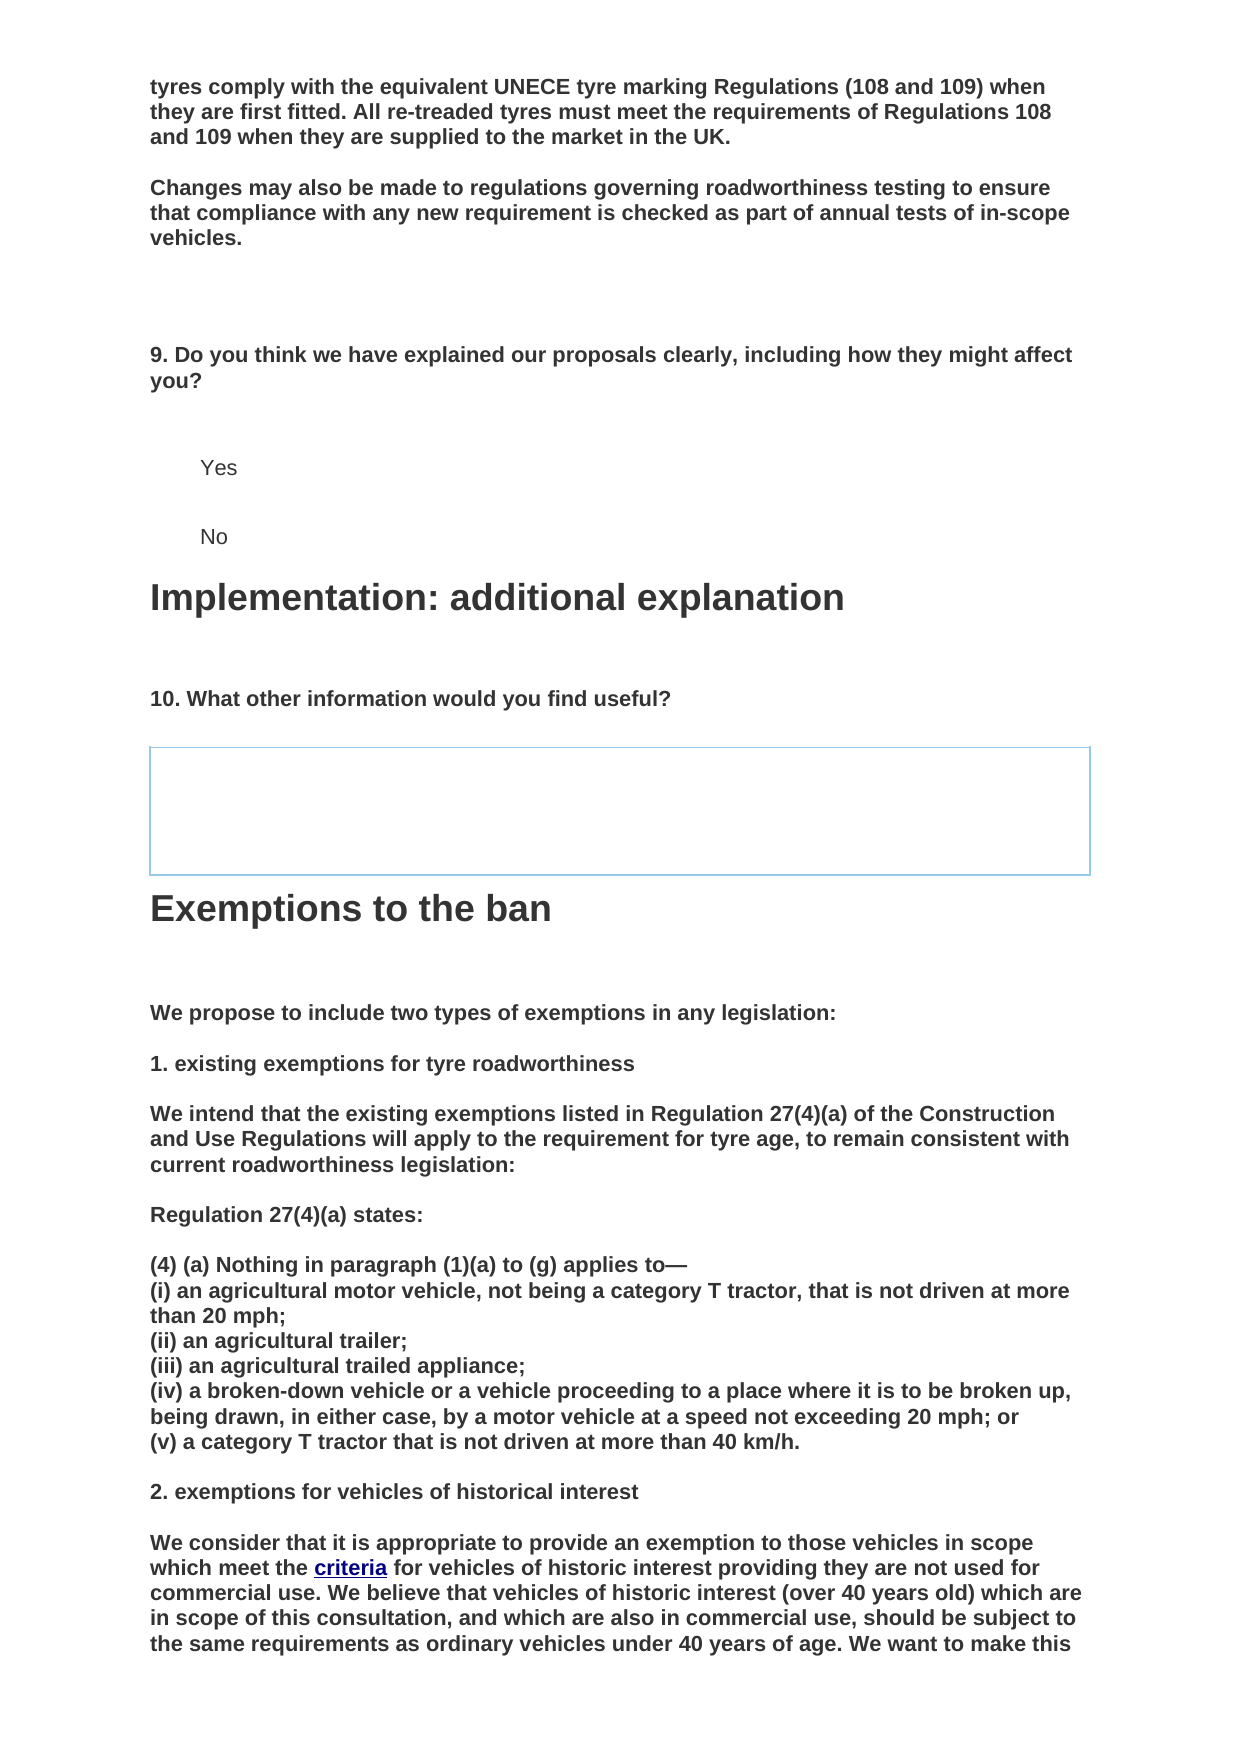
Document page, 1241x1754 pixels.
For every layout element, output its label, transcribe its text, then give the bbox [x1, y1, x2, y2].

table_cell [150, 497, 200, 565]
table_header Yes [200, 428, 237, 497]
text We propose to include two types of exemptions in any legislation: 1. existing exemptions for tyre roadworthiness We intend that the existing exemptions listed in Regulation 27(4)(a) of the Construction and Use Regulations will apply to the requirement for tyre age, to remain consistent with current roadworthiness legislation: Regulation 27(4)(a) states: (4) (a) Nothing in paragraph (1)(a) to (g) applies to— (i) an agricultural motor vehicle, not being a category T tractor, that is not driven at more than 20 mph; (ii) an agricultural trailer; (iii) an agricultural trailed appliance; (iv) a broken-down vehicle or a vehicle proceeding to a place where it is to be broken up, being drawn, in either case, by a motor vehicle at a speed not exceeding 20 mph; or (v) a category T tractor that is not driven at more than 40 km/h. 2. exemptions for vehicles of historical interest We consider that it is appropriate to provide an exemption to those vehicles in scope which meet the criteria for vehicles of historic interest providing they are not used for commercial use. We believe that vehicles of historic interest (over 40 years old) which are in scope of this consultation, and which are also in commercial use, should be subject to the same requirements as ordinary vehicles under 40 years of age. We want to make this [150, 975, 1090, 1656]
text Implementation: additional explanation [150, 576, 1090, 619]
table_cell No [200, 497, 237, 565]
subtitle 10. What other information would you find useful? [150, 686, 1090, 711]
text tyres comply with the equivalent UNECE tyre marking Regulations (108 and 109) when they are first fitted. All re-treaded tyres must meet the requirements of Regulations 108 and 109 when they are supplied to the market in the UK. Changes may also be made to regulations governing roadworthiness testing to ensure that compliance with any new requirement is checked as part of annual tests of in-scope vehicles. [150, 74, 1090, 275]
table_header [150, 428, 200, 497]
table_header [151, 748, 1089, 874]
text Exemptions to the ban [150, 886, 1090, 929]
subtitle 9. Do you think we have explained our proposals clearly, including how they might affect you? [150, 342, 1090, 393]
